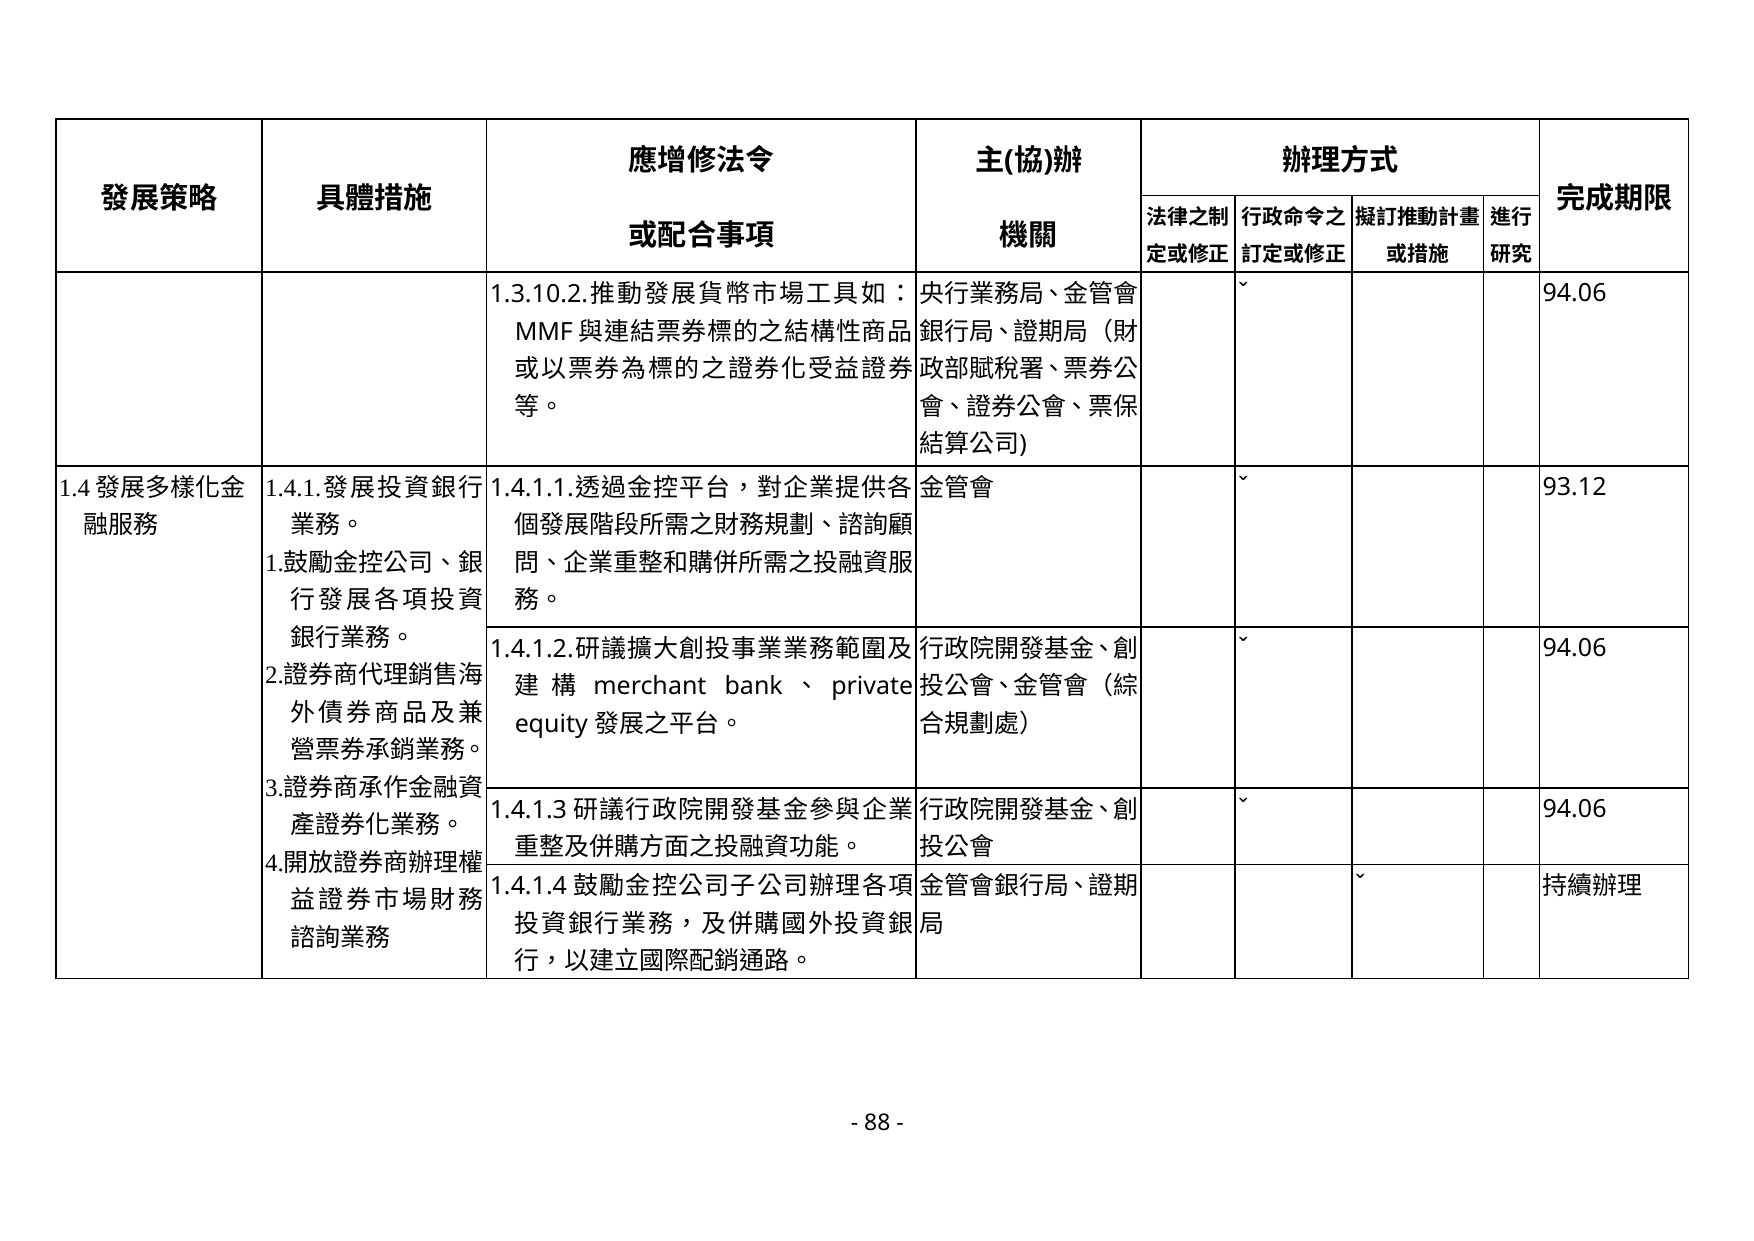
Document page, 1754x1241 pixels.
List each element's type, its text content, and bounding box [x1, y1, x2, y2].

table_cell [1484, 789, 1539, 863]
table_cell ˇ [1236, 467, 1351, 626]
table_cell [1484, 628, 1539, 787]
table_cell 金管會銀行局、證期局 [917, 865, 1140, 978]
table_cell [1142, 628, 1234, 787]
table_cell ˇ [1353, 865, 1483, 978]
table_cell [1353, 628, 1483, 787]
table_cell [1236, 865, 1351, 978]
table_cell 行政院開發基金、創投公會、金管會（綜合規劃處） [917, 628, 1140, 787]
table_cell [1353, 789, 1483, 863]
table_cell 93.12 [1540, 467, 1688, 626]
table_cell 持續辦理 [1540, 865, 1688, 978]
table_cell 1.4.1.1.透過金控平台，對企業提供各個發展階段所需之財務規劃、諮詢顧問、企業重整和購併所需之投融資服務。 [487, 467, 915, 626]
table_cell [1142, 789, 1234, 863]
table_header 應增修法令 或配合事項 [487, 120, 915, 271]
table_cell 1.3.10.2.推動發展貨幣市場工具如：MMF與連結票券標的之結構性商品或以票券為標的之證券化受益證券等。 [487, 273, 915, 465]
table_header 具體措施 [263, 120, 486, 271]
table_cell 1.4.1.4鼓勵金控公司子公司辦理各項投資銀行業務，及併購國外投資銀行，以建立國際配銷通路。 [487, 865, 915, 978]
table_cell ˇ [1236, 628, 1351, 787]
table_cell ˇ [1236, 789, 1351, 863]
table_cell 行政命令之訂定或修正 [1236, 196, 1351, 271]
table_cell 1.4.1.發展投資銀行業務。 1.鼓勵金控公司、銀行發展各項投資銀行業務。 2.證券商代理銷售海外債券商品及兼營票券承銷業務。 3.證券商承作金融資產證券化業務。 4.開放證券商辦理權益證券市場財務諮詢業務 [263, 467, 486, 978]
table_cell 94.06 [1540, 789, 1688, 863]
table_header 發展策略 [57, 120, 261, 271]
table_cell [1484, 467, 1539, 626]
table_header 主(協)辦 機關 [917, 120, 1140, 271]
table_cell ˇ [1236, 273, 1351, 465]
table_cell 金管會 [917, 467, 1140, 626]
table_cell [1142, 865, 1234, 978]
table_cell 94.06 [1540, 273, 1688, 465]
table_cell 法律之制定或修正 [1142, 196, 1234, 271]
table_cell 94.06 [1540, 628, 1688, 787]
table_cell 1.4發展多樣化金融服務 [57, 467, 261, 978]
table_cell [263, 273, 486, 465]
table_header 辦理方式 [1142, 120, 1539, 195]
table_cell [1353, 273, 1483, 465]
table_cell [1142, 273, 1234, 465]
table_cell 1.4.1.3研議行政院開發基金參與企業重整及併購方面之投融資功能。 [487, 789, 915, 863]
table_cell [57, 273, 261, 465]
table_cell 央行業務局、金管會銀行局、證期局（財政部賦稅署、票券公會、證券公會、票保結算公司) [917, 273, 1140, 465]
table_cell [1142, 467, 1234, 626]
table_cell 行政院開發基金、創投公會 [917, 789, 1140, 863]
table_header 完成期限 [1540, 120, 1688, 271]
table_cell [1484, 273, 1539, 465]
table_cell 1.4.1.2.研議擴大創投事業業務範圍及建構merchant bank、private equity 發展之平台。 [487, 628, 915, 787]
table_cell 擬訂推動計畫或措施 [1353, 196, 1483, 271]
table_cell 進行 研究 [1484, 196, 1539, 271]
table_cell [1353, 467, 1483, 626]
table_cell [1484, 865, 1539, 978]
